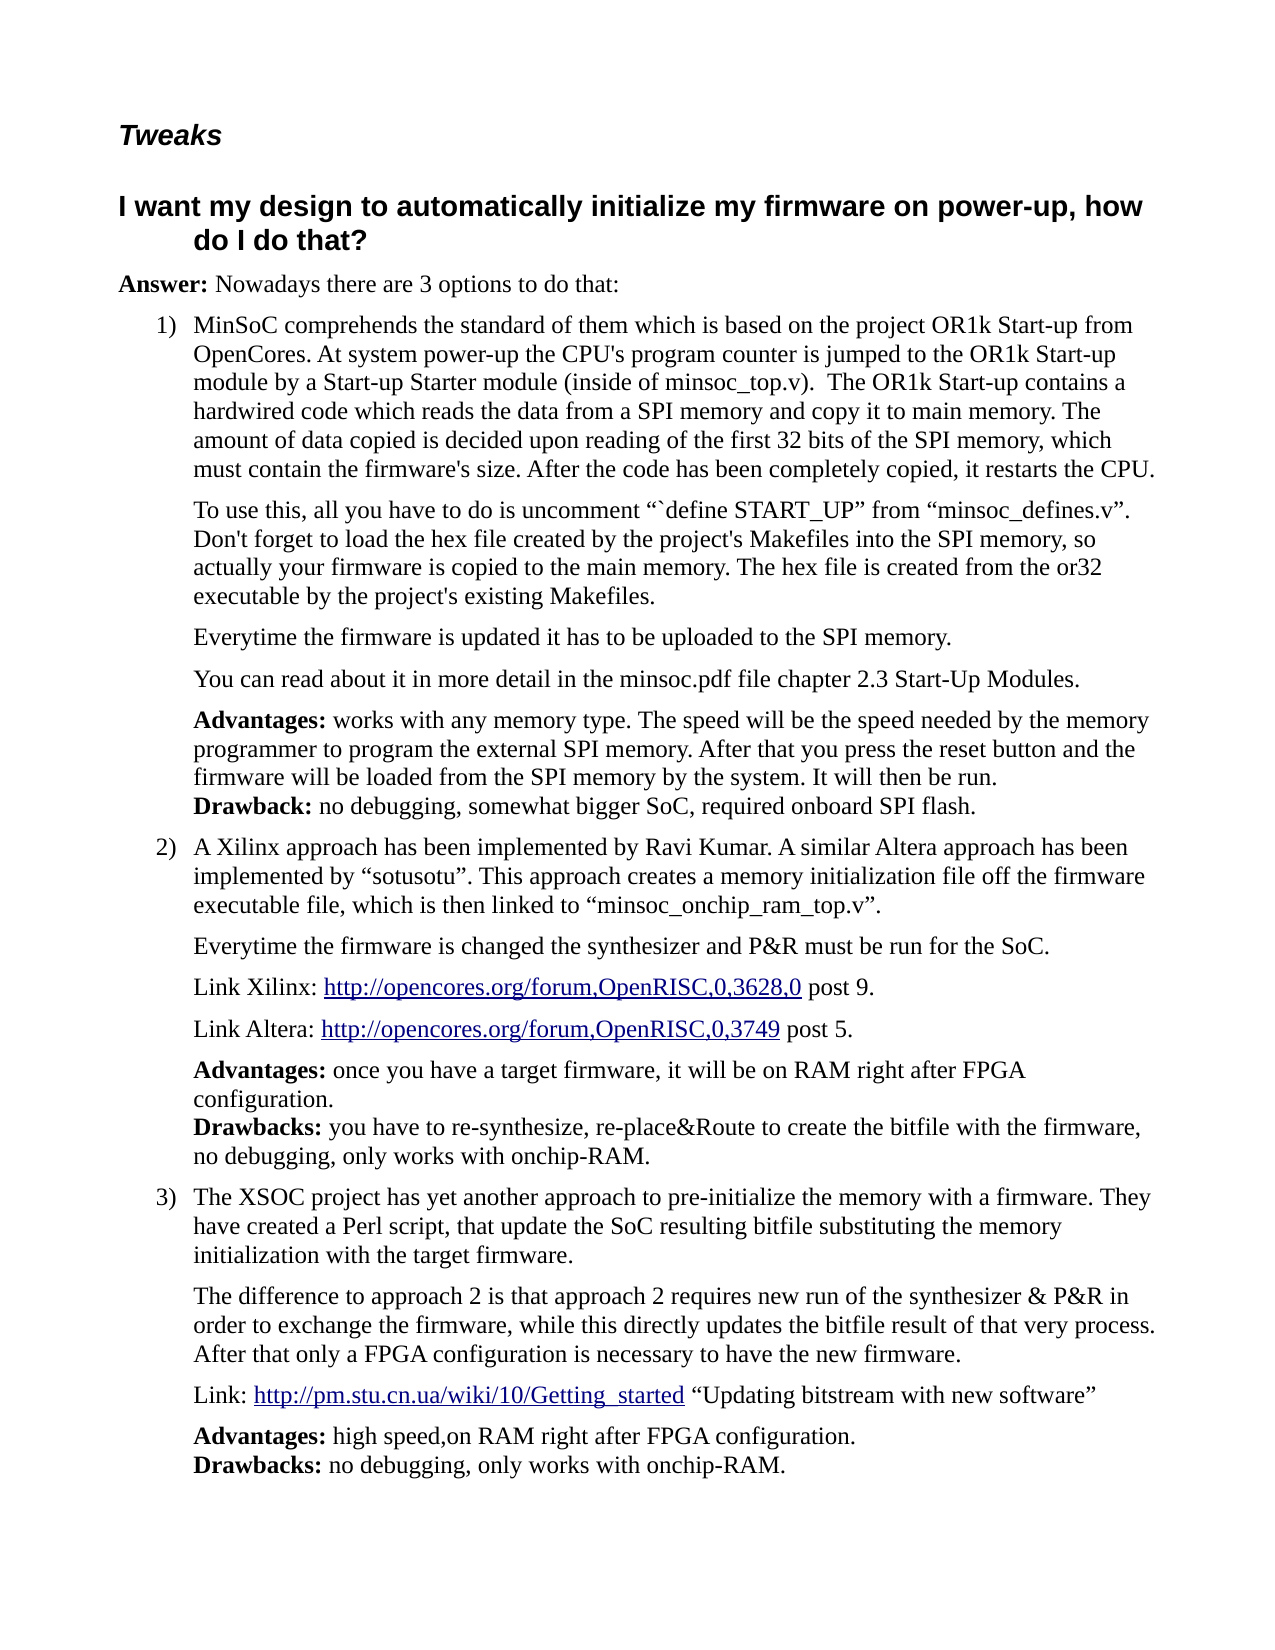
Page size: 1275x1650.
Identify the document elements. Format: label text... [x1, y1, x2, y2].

list A Xilinx approach has been implemented by Ravi Kumar. A similar Altera approach has been implemented by “sotusotu”. This approach creates a memory initialization file off the firmware executable file, which is then linked to “minsoc_onchip_ram_top.v”. [156, 832, 1157, 919]
subtitle I want my design to automatically initialize my firmware on power-up, how do I do that? [118, 189, 1157, 256]
list Everytime the firmware is changed the synthesizer and P&R must be run for the SoC. [156, 931, 1157, 960]
list MinSoC comprehends the standard of them which is based on the project OR1k Start-up from OpenCores. At system power-up the CPU's program counter is jumped to the OR1k Start-up module by a Start-up Starter module (inside of minsoc_top.v). The OR1k Start-up contains a hardwired code which reads the data from a SPI memory and copy it to main memory. The amount of data copied is decided upon reading of the first 32 bits of the SPI memory, which must contain the firmware's size. After the code has been completely copied, it restarts the CPU. [156, 310, 1157, 482]
list Link Xilinx: http://opencores.org/forum,OpenRISC,0,3628,0 post 9. [156, 972, 1157, 1001]
list Link: http://pm.stu.cn.ua/wiki/10/Getting_started “Updating bitstream with new software” [156, 1380, 1157, 1409]
list Link Altera: http://opencores.org/forum,OpenRISC,0,3749 post 5. [156, 1014, 1157, 1042]
list You can read about it in more detail in the minsoc.pdf file chapter 2.3 Start-Up Modules. [156, 664, 1157, 692]
list The XSOC project has yet another approach to pre-initialize the memory with a firmware. They have created a Perl script, that update the SoC resulting bitfile substituting the memory initialization with the target firmware. [156, 1182, 1157, 1269]
text Answer: Nowadays there are 3 options to do that: [118, 269, 1157, 297]
subtitle Tweaks [118, 118, 1157, 152]
list The difference to approach 2 is that approach 2 requires new run of the synthesizer & P&R in order to exchange the firmware, while this directly updates the bitfile result of that very process. After that only a FPGA configuration is necessary to have the new firmware. [156, 1281, 1157, 1367]
list Advantages: once you have a target firmware, it will be on RAM right after FPGA configuration. Drawbacks: you have to re-synthesize, re-place&Route to create the bitfile with the firmware, no debugging, only works with onchip-RAM. [156, 1055, 1157, 1170]
list To use this, all you have to do is uncomment “`define START_UP” from “minsoc_defines.v”. Don't forget to load the hex file created by the project's Makefiles into the SPI memory, so actually your firmware is copied to the main memory. The hex file is created from the or32 executable by the project's existing Makefiles. [156, 495, 1157, 610]
list Everytime the firmware is updated it has to be uploaded to the SPI memory. [156, 622, 1157, 651]
list Advantages: high speed,on RAM right after FPGA configuration. Drawbacks: no debugging, only works with onchip-RAM. [156, 1421, 1157, 1479]
list Advantages: works with any memory type. The speed will be the speed needed by the memory programmer to program the external SPI memory. After that you press the reset button and the firmware will be loaded from the SPI memory by the system. It will then be run. Drawback: no debugging, somewhat bigger SoC, required onboard SPI flash. [156, 705, 1157, 820]
